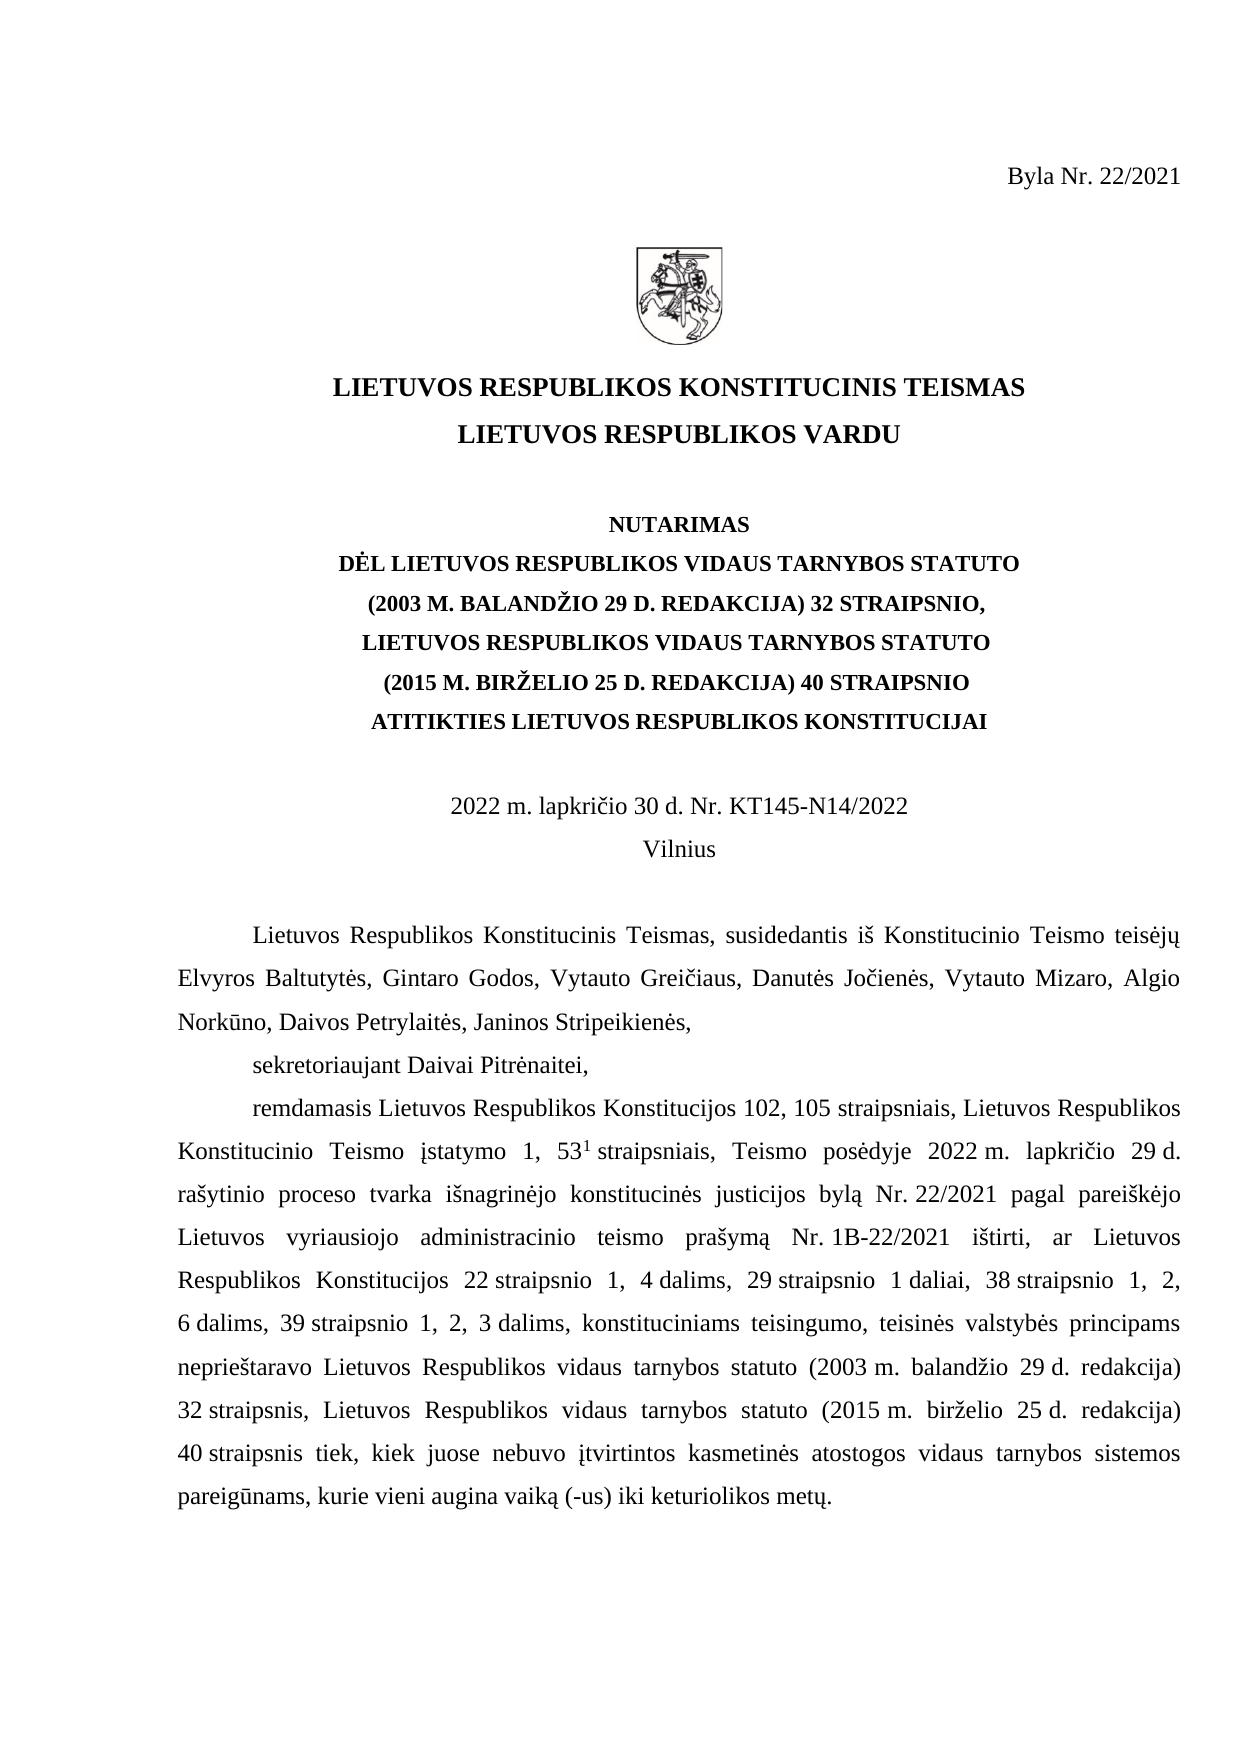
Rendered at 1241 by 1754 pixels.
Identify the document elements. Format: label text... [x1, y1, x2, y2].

text LIETUVOS RESPUBLIKOS VARDU [177, 418, 1181, 449]
subtitle NUTARIMAS [295, 511, 1063, 537]
text 2022 m. lapkričio 30 d. Nr. KT145-N14/2022 [177, 791, 1181, 820]
text Dėl LIETUVOS RESPUBLIKOS Vidaus tarnybos statuto (2003 m. balandžio 29 d. redakcija) 32 straipsnio, LIETUVOS RESPUBLIKOS Vidaus tarnybos statuto (2015 m. birželio 25 d. redakcija) 40 straipsnio atitikties Lietuvos Respublikos Konstitucijai [295, 551, 1063, 735]
text remdamasis Lietuvos Respublikos Konstitucijos 102, 105 straipsniais, Lietuvos Respublikos Konstitucinio Teismo įstatymo 1, 531 straipsniais, Teismo posėdyje 2022 m. lapkričio 29 d. rašytinio proceso tvarka išnagrinėjo konstitucinės justicijos bylą Nr. 22/2021 pagal pareiškėjo Lietuvos vyriausiojo administracinio teismo prašymą Nr. 1B-22/2021 ištirti, ar Lietuvos Respublikos Konstitucijos 22 straipsnio 1, 4 dalims, 29 straipsnio 1 daliai, 38 straipsnio 1, 2, 6 dalims, 39 straipsnio 1, 2, 3 dalims, konstituciniams teisingumo, teisinės valstybės principams neprieštaravo Lietuvos Respublikos vidaus tarnybos statuto (2003 m. balandžio 29 d. redakcija) 32 straipsnis, Lietuvos Respublikos vidaus tarnybos statuto (2015 m. birželio 25 d. redakcija) 40 straipsnis tiek, kiek juose nebuvo įtvirtintos kasmetinės atostogos vidaus tarnybos sistemos pareigūnams, kurie vieni augina vaiką (-us) iki keturiolikos metų. [177, 1093, 1181, 1510]
text sekretoriaujant Daivai Pitrėnaitei, [177, 1050, 1181, 1078]
text LIETUVOS RESPUBLIKOS KONSTITUCINIS TEISMAS [177, 371, 1181, 402]
text Lietuvos Respublikos Konstitucinis Teismas, susidedantis iš Konstitucinio Teismo teisėjų Elvyros Baltutytės, Gintaro Godos, Vytauto Greičiaus, Danutės Jočienės, Vytauto Mizaro, Algio Norkūno, Daivos Petrylaitės, Janinos Stripeikienės, [177, 920, 1181, 1035]
text Vilnius [177, 834, 1181, 863]
text Byla Nr. 22/2021 [177, 161, 1181, 190]
